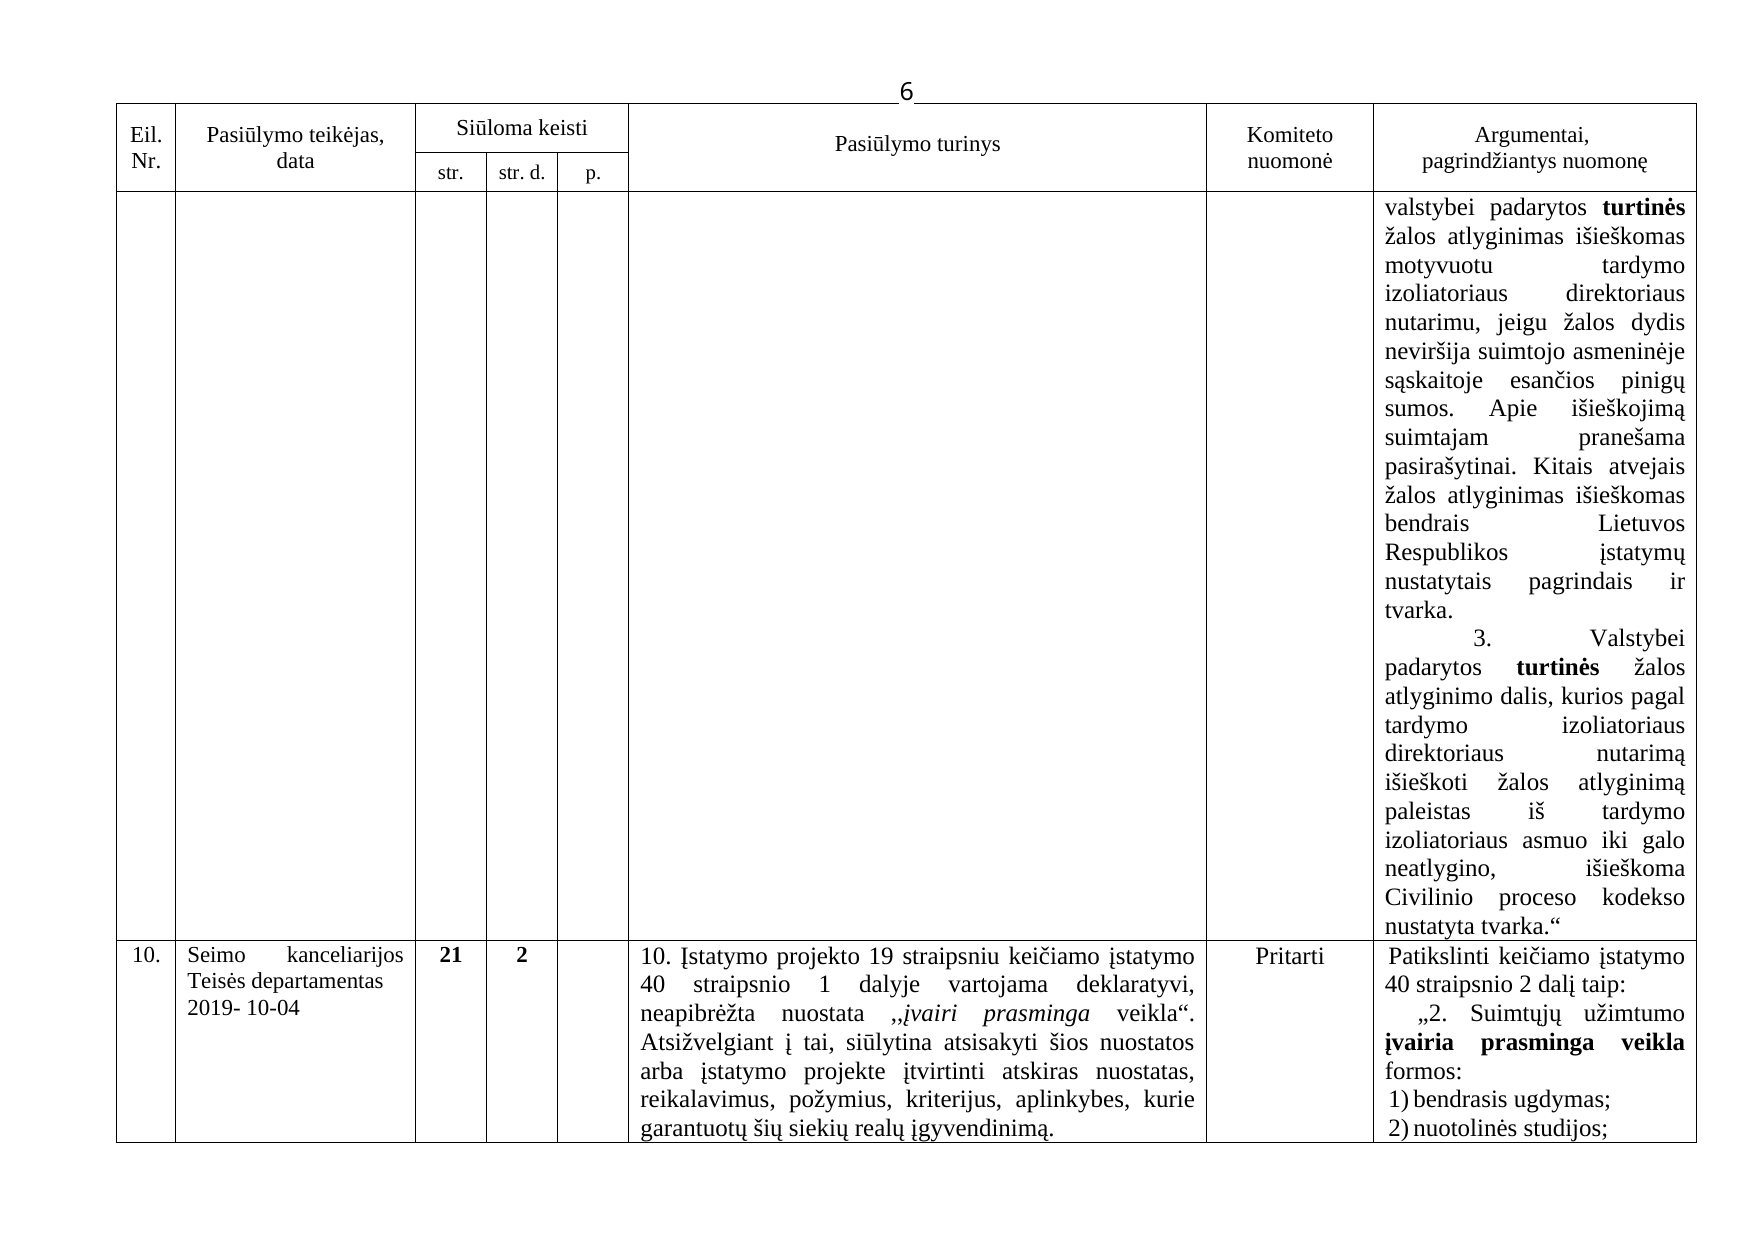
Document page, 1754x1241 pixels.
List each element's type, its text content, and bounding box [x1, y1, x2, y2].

table_cell [416, 192, 486, 940]
table_cell Patikslinti keičiamo įstatymo 40 straipsnio 2 dalį taip: „2. Suimtųjų užimtumo įvairia prasminga veikla formos: 1) bendrasis ugdymas; 2) nuotolinės studijos; [1374, 941, 1696, 1142]
table_cell str. [416, 153, 486, 191]
table_cell 10. [117, 941, 175, 1142]
table_cell 21 [416, 941, 486, 1142]
table_cell [629, 192, 1206, 940]
table_cell p. [558, 153, 628, 191]
table_header Komiteto nuomonė [1207, 104, 1373, 191]
table_cell Seimo kanceliarijos Teisės departamentas 2019- 10-04 [176, 941, 415, 1142]
table_header Eil. Nr. [117, 104, 175, 191]
table_cell valstybei padarytos turtinės žalos atlyginimas išieškomas motyvuotu tardymo izoliatoriaus direktoriaus nutarimu, jeigu žalos dydis neviršija suimtojo asmeninėje sąskaitoje esančios pinigų sumos. Apie išieškojimą suimtajam pranešama pasirašytinai. Kitais atvejais žalos atlyginimas išieškomas bendrais Lietuvos Respublikos įstatymų nustatytais pagrindais ir tvarka. 3. Valstybei padarytos turtinės žalos atlyginimo dalis, kurios pagal tardymo izoliatoriaus direktoriaus nutarimą išieškoti žalos atlyginimą paleistas iš tardymo izoliatoriaus asmuo iki galo neatlygino, išieškoma Civilinio proceso kodekso nustatyta tvarka.“ [1374, 192, 1696, 940]
table_cell Pritarti [1207, 941, 1373, 1142]
table_cell 2 [487, 941, 557, 1142]
table_cell [176, 192, 415, 940]
table_header Pasiūlymo teikėjas, data [176, 104, 415, 191]
table_cell [487, 192, 557, 940]
table_cell [1207, 192, 1373, 940]
table_cell str. d. [487, 153, 557, 191]
table_header Argumentai, pagrindžiantys nuomonę [1374, 104, 1696, 191]
table_cell [117, 192, 175, 940]
table_cell [558, 192, 628, 940]
table_header Pasiūlymo turinys [629, 104, 1206, 191]
table_cell [558, 941, 628, 1142]
table_header Siūloma keisti [416, 104, 628, 152]
table_cell 10. Įstatymo projekto 19 straipsniu keičiamo įstatymo 40 straipsnio 1 dalyje vartojama deklaratyvi, neapibrėžta nuostata ,,įvairi prasminga veikla“. Atsižvelgiant į tai, siūlytina atsisakyti šios nuostatos arba įstatymo projekte įtvirtinti atskiras nuostatas, reikalavimus, požymius, kriterijus, aplinkybes, kurie garantuotų šių siekių realų įgyvendinimą. [629, 941, 1206, 1142]
